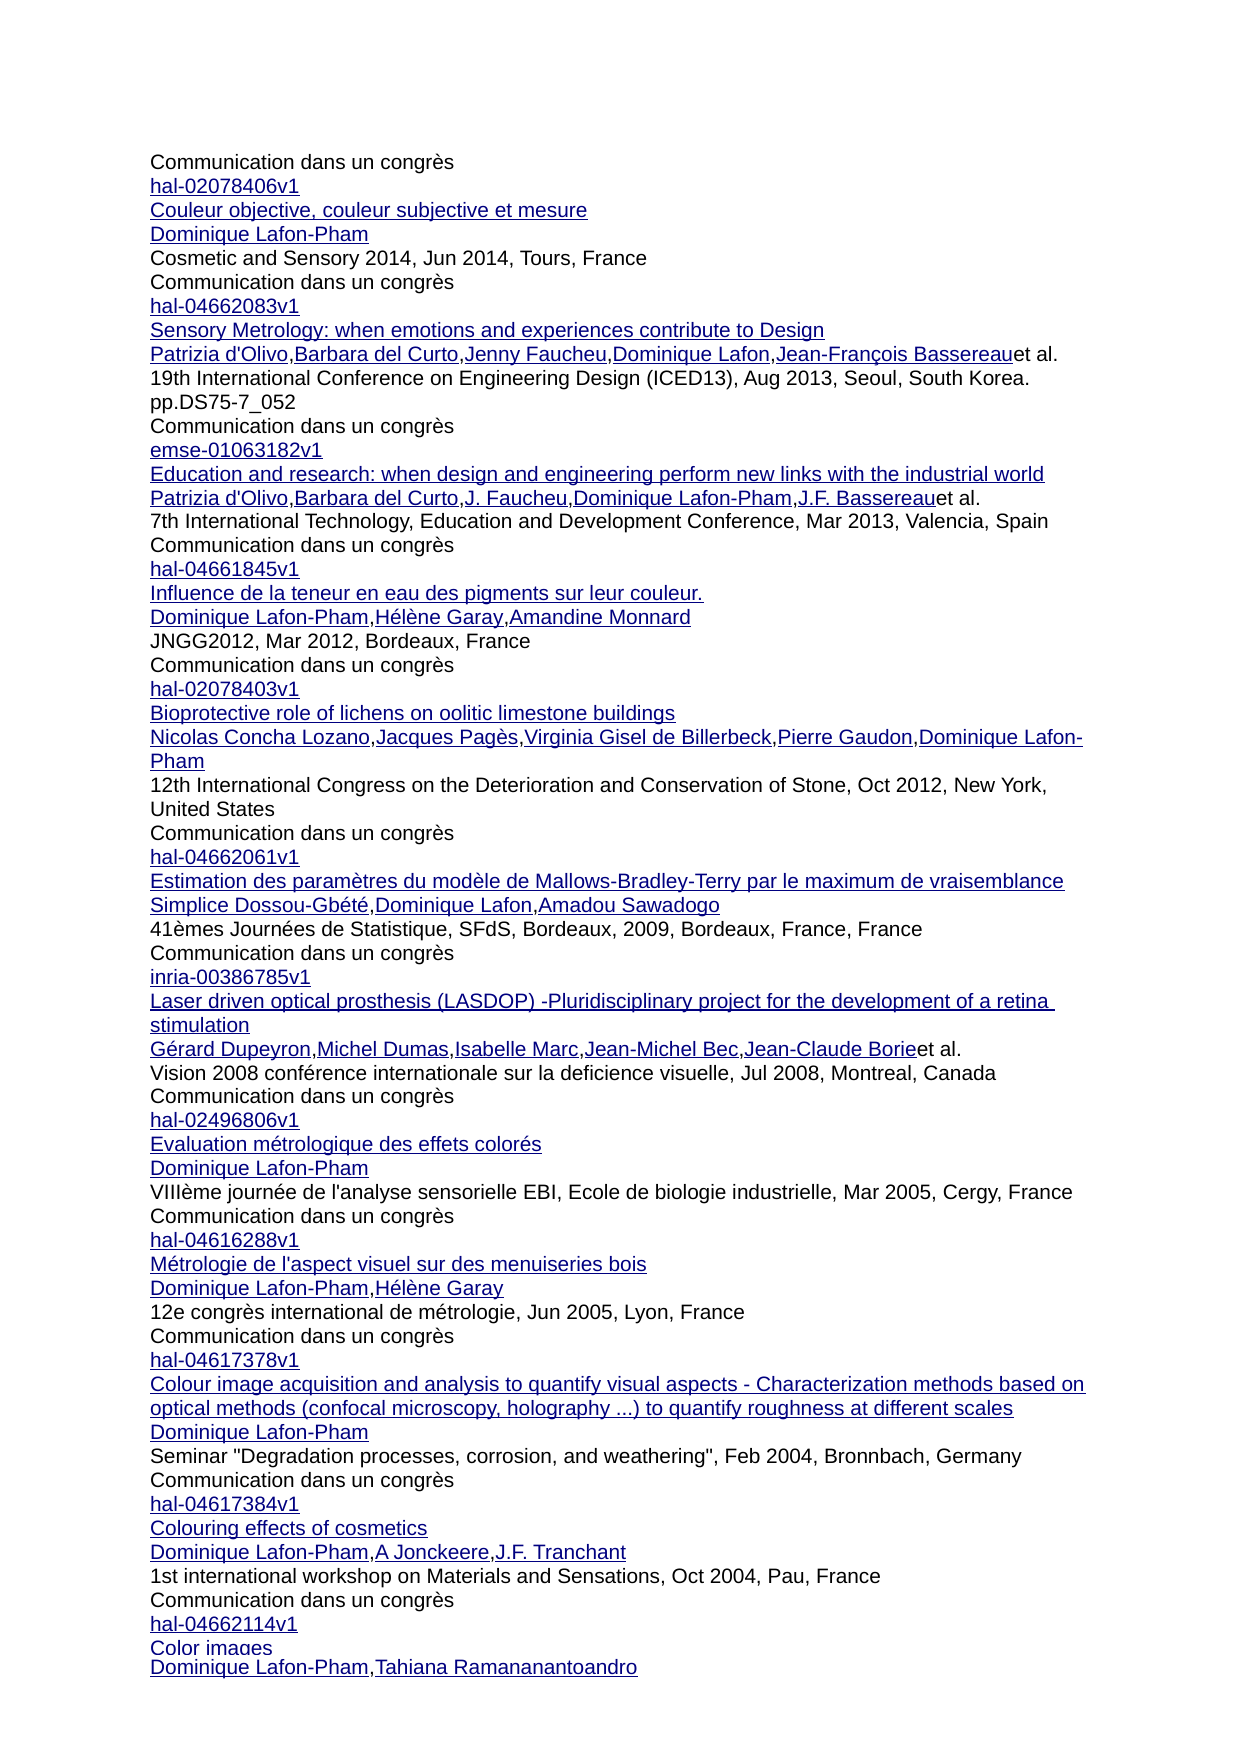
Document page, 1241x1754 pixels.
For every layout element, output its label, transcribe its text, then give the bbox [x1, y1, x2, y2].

table_cell Estimation des paramètres du modèle de Mallows-Bradley-Terry par le maximum de vraisemblance Simplice Dossou-Gbété,Dominique Lafon,Amadou Sawadogo 41èmes Journées de Statistique, SFdS, Bordeaux, 2009, Bordeaux, France, France Communication dans un congrès inria-00386785v1 [150, 869, 1090, 988]
table_cell Laser driven optical prosthesis (LASDOP) -Pluridisciplinary project for the development of a retina stimulation Gérard Dupeyron,Michel Dumas,Isabelle Marc,Jean-Michel Bec,Jean-Claude Borieet al. Vision 2008 conférence internationale sur la deficience visuelle, Jul 2008, Montreal, Canada Communication dans un congrès hal-02496806v1 [150, 989, 1090, 1132]
table_cell Communication dans un congrès hal-02078406v1 [150, 150, 1090, 198]
table_cell Evaluation métrologique des effets colorés Dominique Lafon-Pham VIIIème journée de l'analyse sensorielle EBI, Ecole de biologie industrielle, Mar 2005, Cergy, France Communication dans un congrès hal-04616288v1 [150, 1132, 1090, 1252]
table_cell Influence de la teneur en eau des pigments sur leur couleur. Dominique Lafon-Pham,Hélène Garay,Amandine Monnard JNGG2012, Mar 2012, Bordeaux, France Communication dans un congrès hal-02078403v1 [150, 581, 1090, 701]
table_cell Education and research: when design and engineering perform new links with the industrial world Patrizia d'Olivo,Barbara del Curto,J. Faucheu,Dominique Lafon-Pham,J.F. Bassereauet al. 7th International Technology, Education and Development Conference, Mar 2013, Valencia, Spain Communication dans un congrès hal-04661845v1 [150, 461, 1090, 581]
table_cell Color images Dominique Lafon-Pham,Tahiana Ramananantoandro [150, 1635, 1090, 1679]
table_cell Colour image acquisition and analysis to quantify visual aspects - Characterization methods based on optical methods (confocal microscopy, holography ...) to quantify roughness at different scales Dominique Lafon-Pham Seminar "Degradation processes, corrosion, and weathering", Feb 2004, Bronnbach, Germany Communication dans un congrès hal-04617384v1 [150, 1372, 1090, 1516]
table_cell Métrologie de l'aspect visuel sur des menuiseries bois Dominique Lafon-Pham,Hélène Garay 12e congrès international de métrologie, Jun 2005, Lyon, France Communication dans un congrès hal-04617378v1 [150, 1252, 1090, 1372]
table_cell Sensory Metrology: when emotions and experiences contribute to Design Patrizia d'Olivo,Barbara del Curto,Jenny Faucheu,Dominique Lafon,Jean-François Bassereauet al. 19th International Conference on Engineering Design (ICED13), Aug 2013, Seoul, South Korea. pp.DS75-7_052 Communication dans un congrès emse-01063182v1 [150, 318, 1090, 461]
table_cell Colouring effects of cosmetics Dominique Lafon-Pham,A Jonckeere,J.F. Tranchant 1st international workshop on Materials and Sensations, Oct 2004, Pau, France Communication dans un congrès hal-04662114v1 [150, 1516, 1090, 1635]
table_cell Couleur objective, couleur subjective et mesure Dominique Lafon-Pham Cosmetic and Sensory 2014, Jun 2014, Tours, France Communication dans un congrès hal-04662083v1 [150, 198, 1090, 318]
table_cell Bioprotective role of lichens on oolitic limestone buildings Nicolas Concha Lozano,Jacques Pagès,Virginia Gisel de Billerbeck,Pierre Gaudon,Dominique Lafon-Pham 12th International Congress on the Deterioration and Conservation of Stone, Oct 2012, New York, United States Communication dans un congrès hal-04662061v1 [150, 701, 1090, 869]
